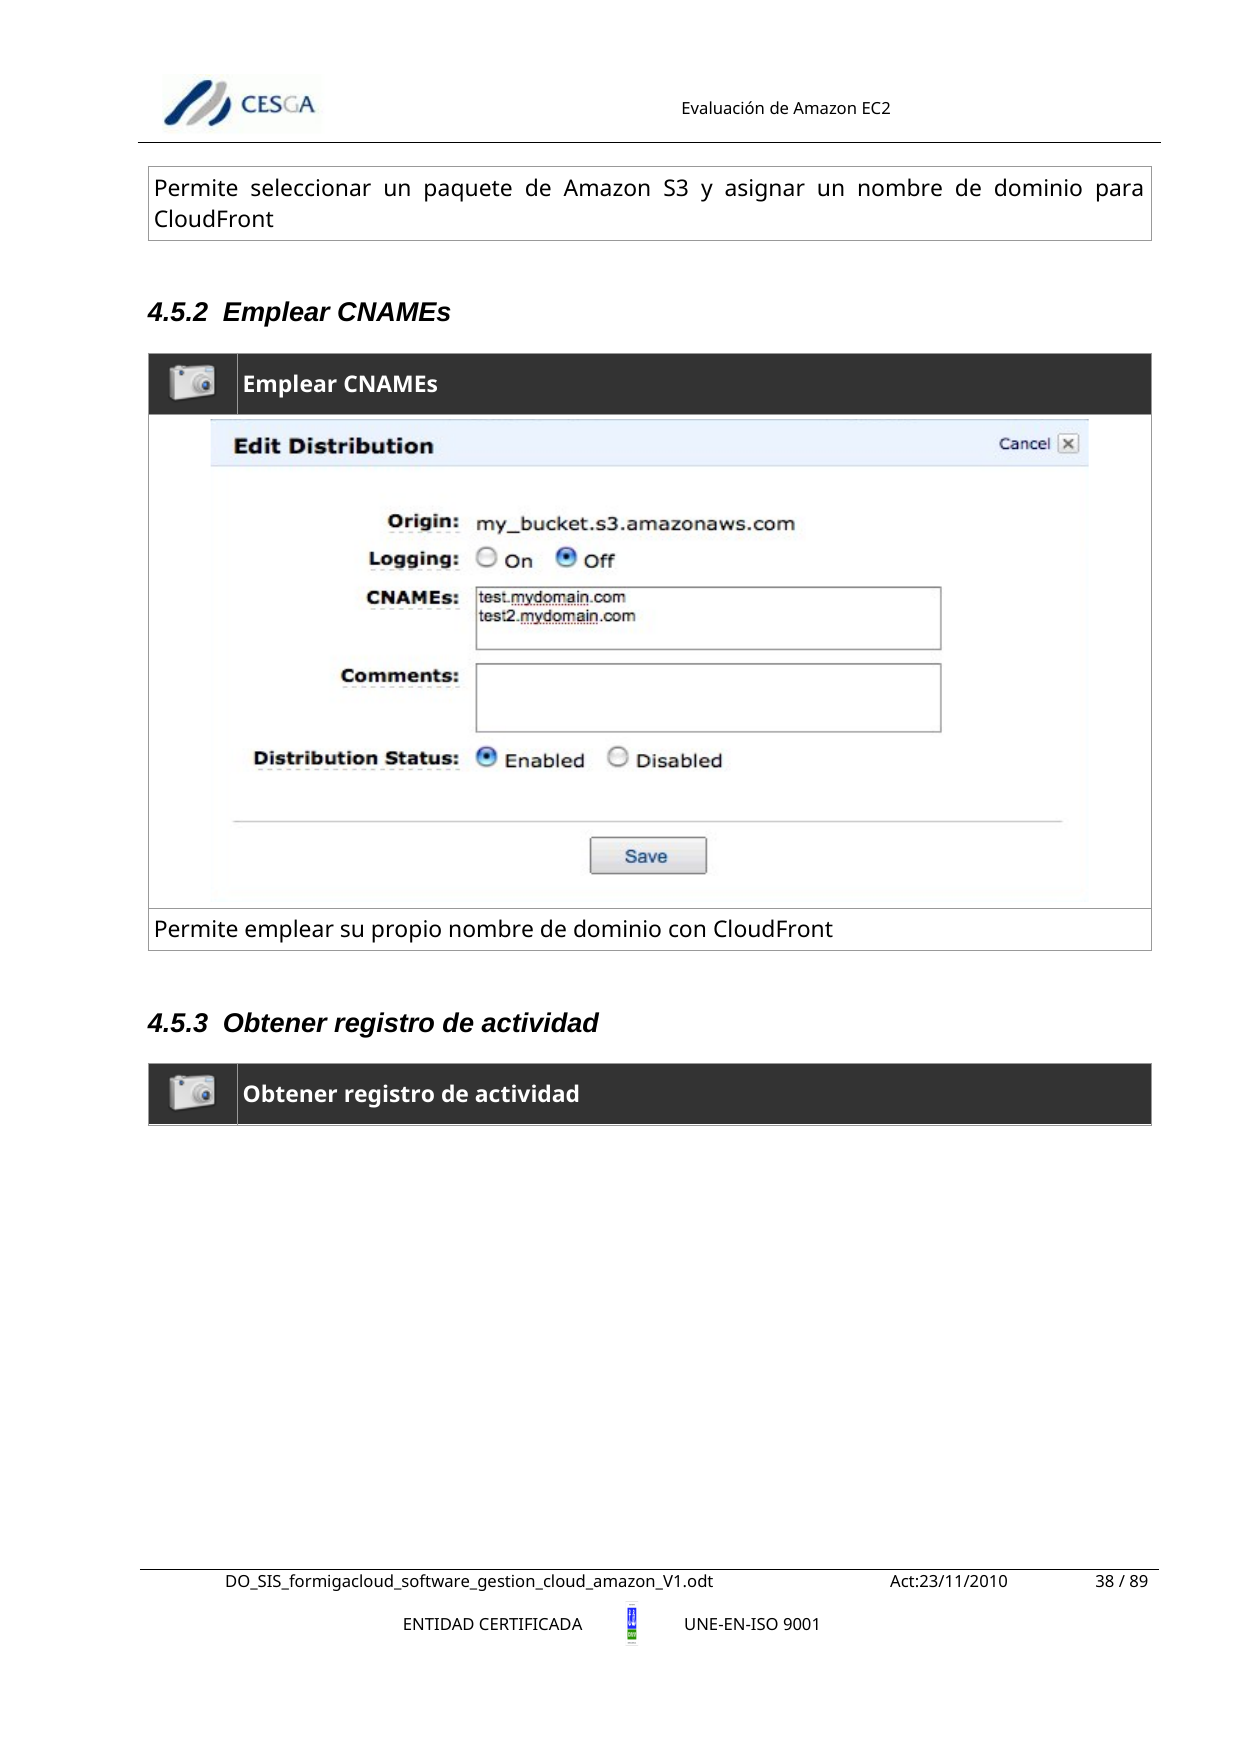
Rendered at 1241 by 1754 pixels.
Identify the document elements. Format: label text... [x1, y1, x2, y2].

table_header [149, 1064, 237, 1124]
picture [162, 74, 328, 136]
subtitle Emplear CNAMEs [148, 296, 1151, 327]
table_cell Permite emplear su propio nombre de dominio con CloudFront [149, 909, 1151, 950]
picture [625, 1601, 639, 1646]
table_header Obtener registro de actividad [238, 1064, 1151, 1124]
table_header [149, 354, 237, 414]
picture [210, 419, 1089, 902]
table_cell [149, 415, 1151, 907]
picture [167, 1068, 218, 1119]
table_header Emplear CNAMEs [238, 354, 1151, 414]
subtitle Obtener registro de actividad [148, 1007, 1151, 1038]
picture [167, 358, 218, 409]
table_cell Permite seleccionar un paquete de Amazon S3 y asignar un nombre de dominio para CloudFront [149, 167, 1151, 240]
